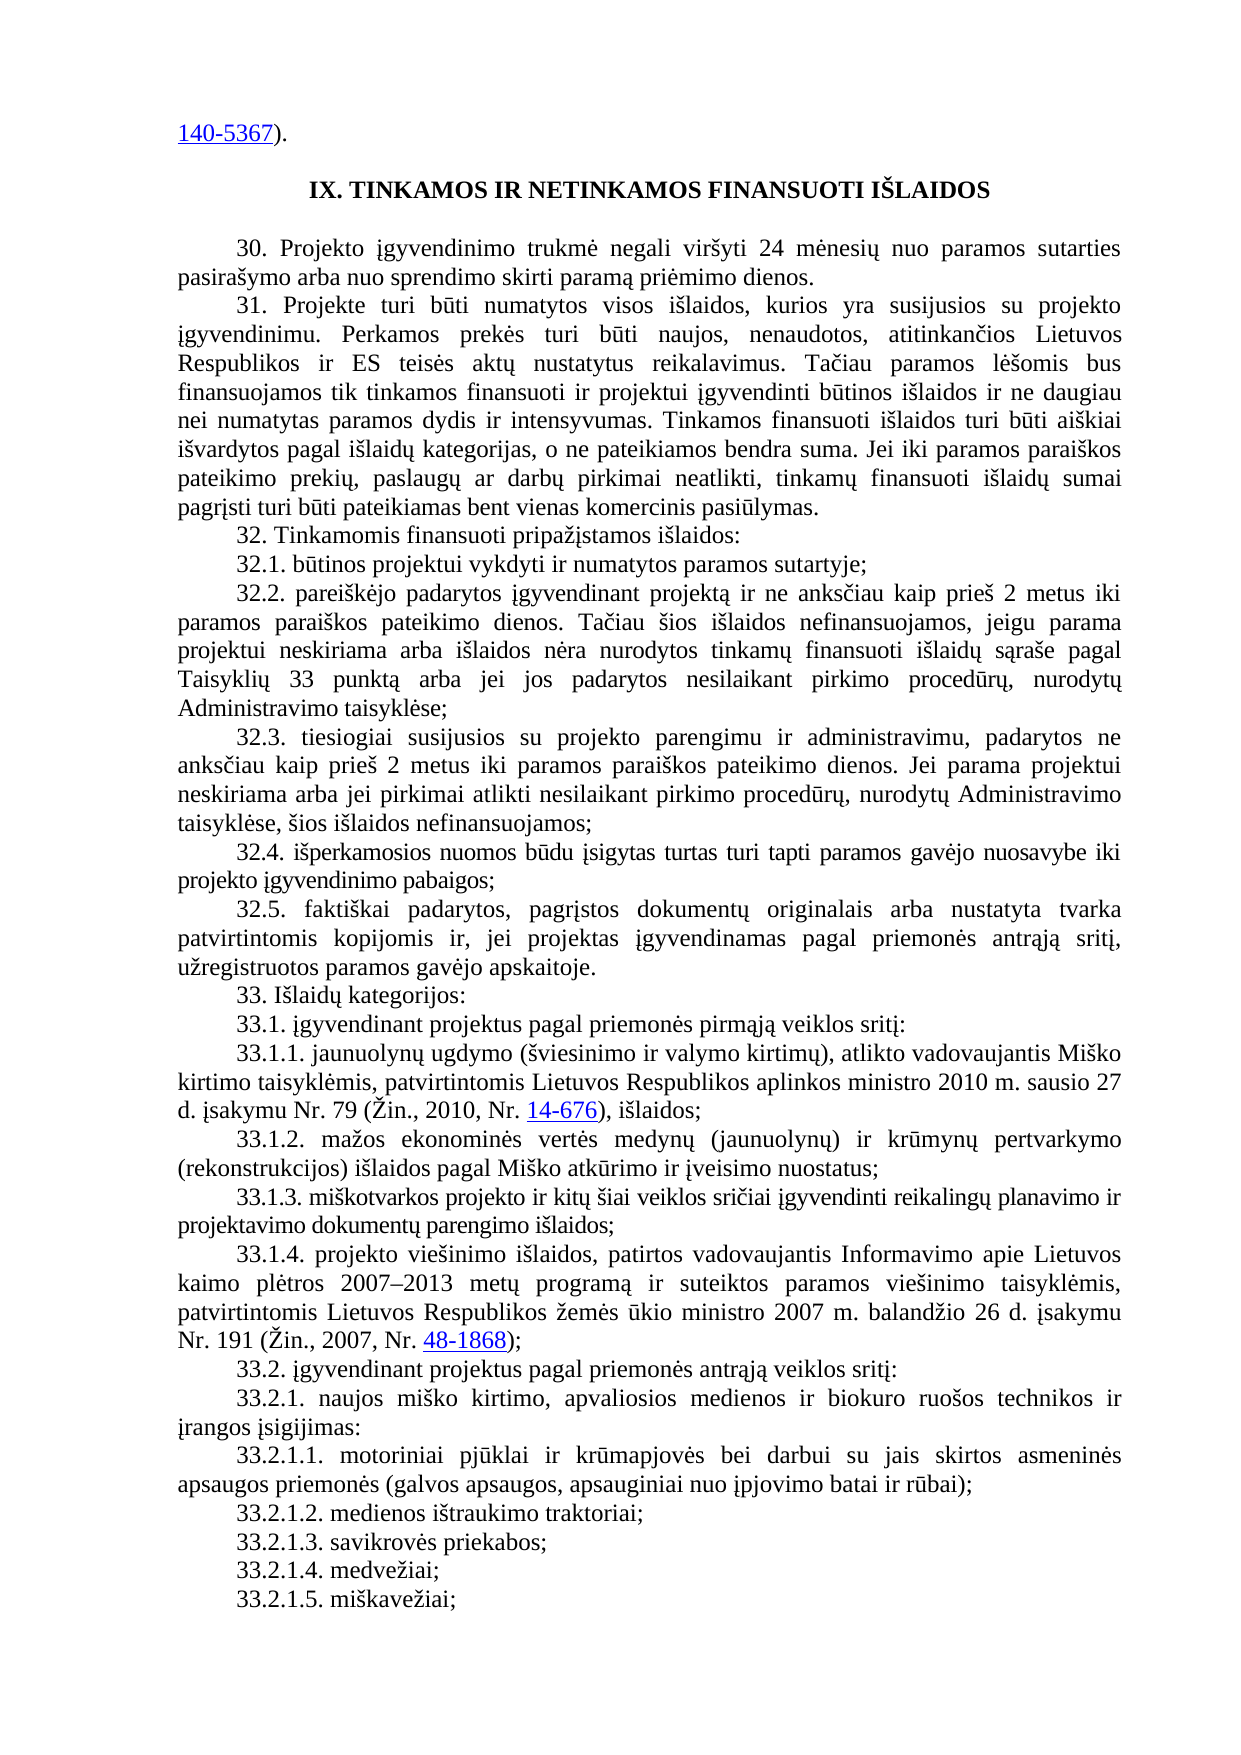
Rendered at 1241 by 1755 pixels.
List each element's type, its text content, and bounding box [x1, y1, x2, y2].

text 33.2.1.1. motoriniai pjūklai ir krūmapjovės bei darbui su jais skirtos asmeninės apsaugos priemonės (galvos apsaugos, apsauginiai nuo įpjovimo batai ir rūbai); [177, 1441, 1122, 1498]
text 33. Išlaidų kategorijos: [177, 981, 1122, 1009]
text 33.1.2. mažos ekonominės vertės medynų (jaunuolynų) ir krūmynų pertvarkymo (rekonstrukcijos) išlaidos pagal Miško atkūrimo ir įveisimo nuostatus; [177, 1124, 1122, 1182]
text 32.2. pareiškėjo padarytos įgyvendinant projektą ir ne anksčiau kaip prieš 2 metus iki paramos paraiškos pateikimo dienos. Tačiau šios išlaidos nefinansuojamos, jeigu parama projektui neskiriama arba išlaidos nėra nurodytos tinkamų finansuoti išlaidų sąraše pagal Taisyklių 33 punktą arba jei jos padarytos nesilaikant pirkimo procedūrų, nurodytų Administravimo taisyklėse; [177, 578, 1122, 722]
text 33.1.3. miškotvarkos projekto ir kitų šiai veiklos sričiai įgyvendinti reikalingų planavimo ir projektavimo dokumentų parengimo išlaidos; [177, 1182, 1122, 1239]
text 33.2. įgyvendinant projektus pagal priemonės antrąją veiklos sritį: [177, 1354, 1122, 1383]
text 32.3. tiesiogiai susijusios su projekto parengimu ir administravimu, padarytos ne anksčiau kaip prieš 2 metus iki paramos paraiškos pateikimo dienos. Jei parama projektui neskiriama arba jei pirkimai atlikti nesilaikant pirkimo procedūrų, nurodytų Administravimo taisyklėse, šios išlaidos nefinansuojamos; [177, 722, 1122, 837]
text 30. Projekto įgyvendinimo trukmė negali viršyti 24 mėnesių nuo paramos sutarties pasirašymo arba nuo sprendimo skirti paramą priėmimo dienos. [177, 233, 1122, 291]
text 33.2.1. naujos miško kirtimo, apvaliosios medienos ir biokuro ruošos technikos ir įrangos įsigijimas: [177, 1383, 1122, 1441]
text 33.1.4. projekto viešinimo išlaidos, patirtos vadovaujantis Informavimo apie Lietuvos kaimo plėtros 2007–2013 metų programą ir suteiktos paramos viešinimo taisyklėmis, patvirtintomis Lietuvos Respublikos žemės ūkio ministro 2007 m. balandžio 26 d. įsakymu Nr. 191 (Žin., 2007, Nr. 48-1868); [177, 1239, 1122, 1354]
text 32.5. faktiškai padarytos, pagrįstos dokumentų originalais arba nustatyta tvarka patvirtintomis kopijomis ir, jei projektas įgyvendinamas pagal priemonės antrąją sritį, užregistruotos paramos gavėjo apskaitoje. [177, 894, 1122, 981]
text 32. Tinkamomis finansuoti pripažįstamos išlaidos: [177, 521, 1122, 549]
text 33.2.1.5. miškavežiai; [177, 1584, 1122, 1613]
text 33.1. įgyvendinant projektus pagal priemonės pirmąją veiklos sritį: [177, 1009, 1122, 1038]
text 33.2.1.4. medvežiai; [177, 1556, 1122, 1584]
text IX. TINKAMOS IR NETINKAMOS FINANSUOTI IŠLAIDOS [177, 176, 1122, 204]
text 32.1. būtinos projektui vykdyti ir numatytos paramos sutartyje; [177, 549, 1122, 578]
text 32.4. išperkamosios nuomos būdu įsigytas turtas turi tapti paramos gavėjo nuosavybe iki projekto įgyvendinimo pabaigos; [177, 837, 1122, 894]
text 33.1.1. jaunuolynų ugdymo (šviesinimo ir valymo kirtimų), atlikto vadovaujantis Miško kirtimo taisyklėmis, patvirtintomis Lietuvos Respublikos aplinkos ministro 2010 m. sausio 27 d. įsakymu Nr. 79 (Žin., 2010, Nr. 14-676), išlaidos; [177, 1038, 1122, 1124]
text 33.2.1.3. savikrovės priekabos; [177, 1527, 1122, 1556]
text 33.2.1.2. medienos ištraukimo traktoriai; [177, 1498, 1122, 1527]
text 140-5367). [177, 118, 1122, 147]
text 31. Projekte turi būti numatytos visos išlaidos, kurios yra susijusios su projekto įgyvendinimu. Perkamos prekės turi būti naujos, nenaudotos, atitinkančios Lietuvos Respublikos ir ES teisės aktų nustatytus reikalavimus. Tačiau paramos lėšomis bus finansuojamos tik tinkamos finansuoti ir projektui įgyvendinti būtinos išlaidos ir ne daugiau nei numatytas paramos dydis ir intensyvumas. Tinkamos finansuoti išlaidos turi būti aiškiai išvardytos pagal išlaidų kategorijas, o ne pateikiamos bendra suma. Jei iki paramos paraiškos pateikimo prekių, paslaugų ar darbų pirkimai neatlikti, tinkamų finansuoti išlaidų sumai pagrįsti turi būti pateikiamas bent vienas komercinis pasiūlymas. [177, 291, 1122, 521]
